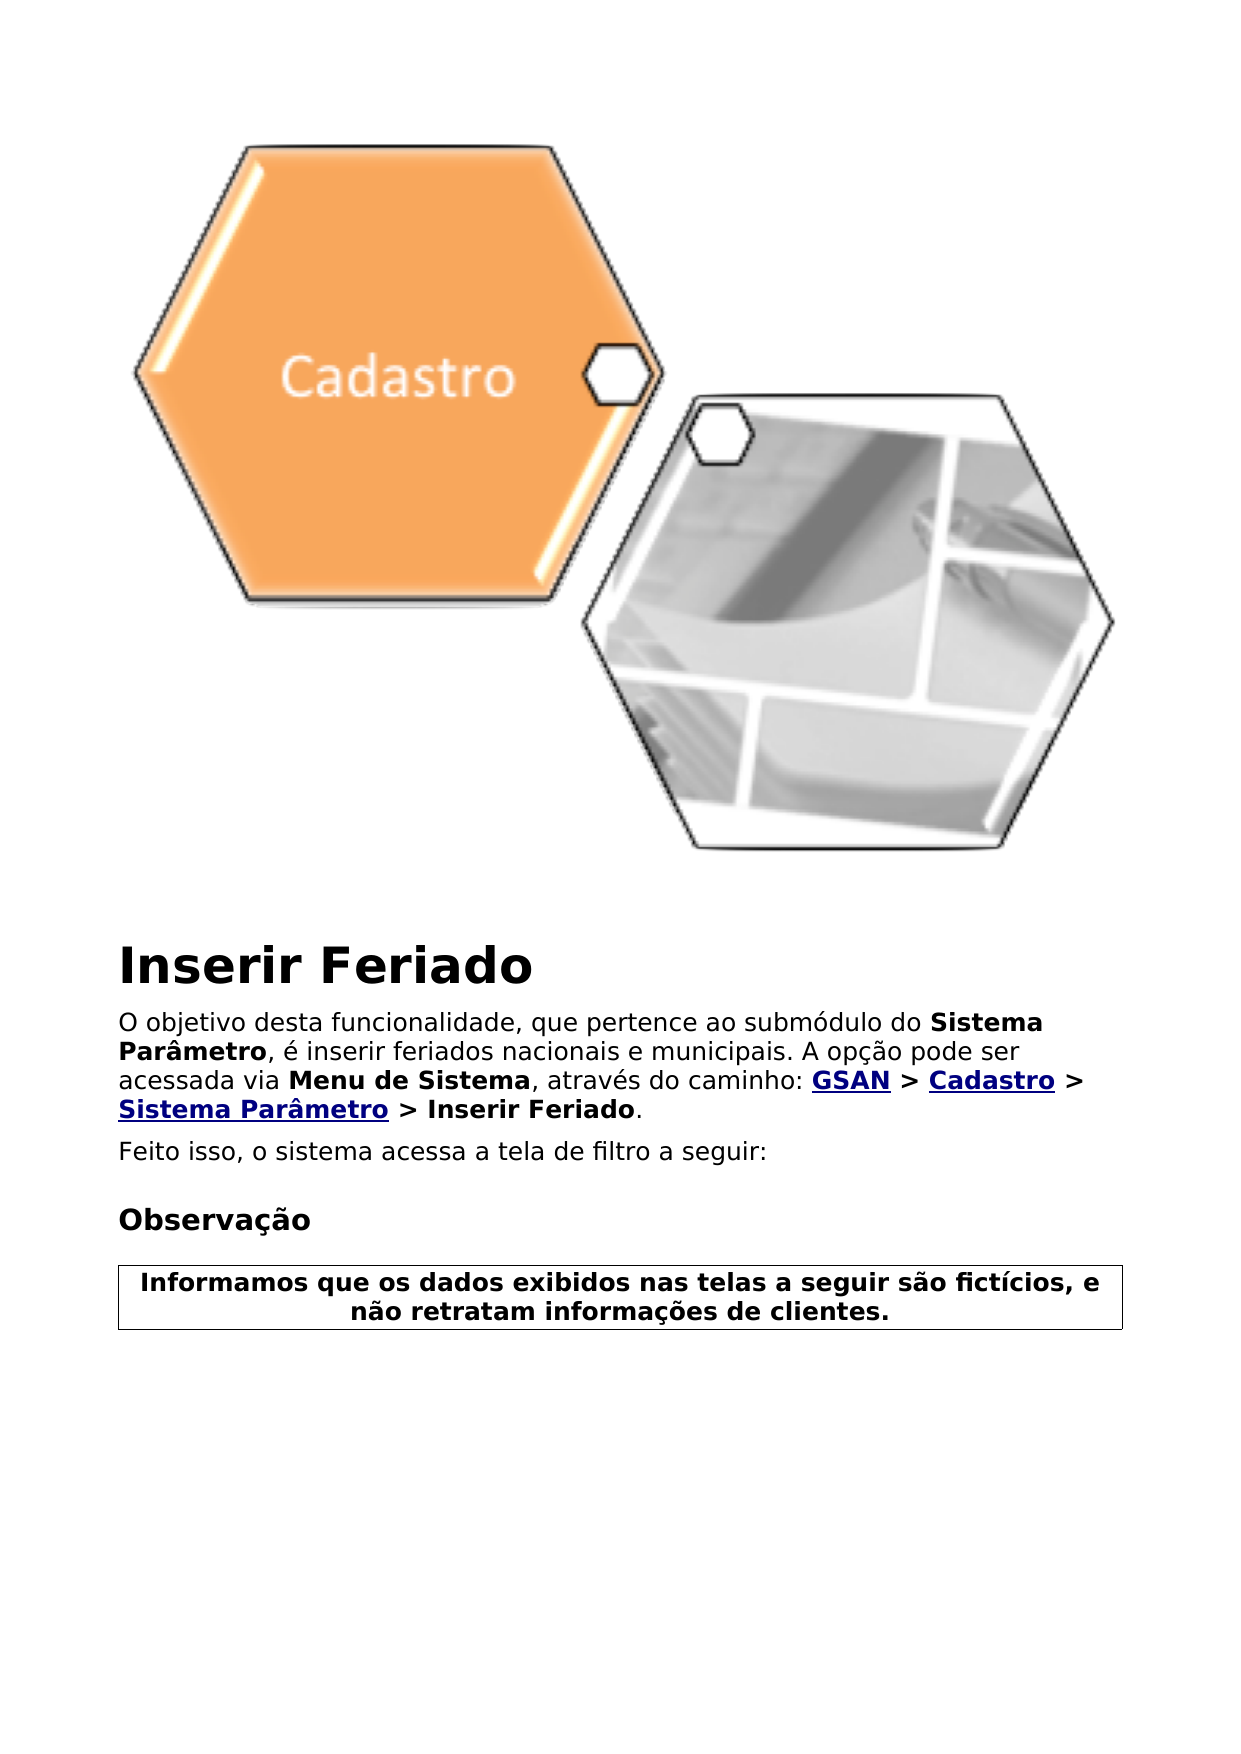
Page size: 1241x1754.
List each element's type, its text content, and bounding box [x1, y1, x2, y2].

text O objetivo desta funcionalidade, que pertence ao submódulo do Sistema Parâmetro, é inserir feriados nacionais e municipais. A opção pode ser acessada via Menu de Sistema, através do caminho: GSAN > Cadastro > Sistema Parâmetro > Inserir Feriado. [118, 1008, 1122, 1124]
text Feito isso, o sistema acessa a tela de filtro a seguir: [118, 1137, 1122, 1166]
subtitle Inserir Feriado [118, 937, 1122, 995]
subtitle Observação [118, 1204, 1122, 1238]
picture [118, 118, 1123, 871]
table_header Informamos que os dados exibidos nas telas a seguir são fictícios, e não retratam informações de clientes. [119, 1266, 1122, 1329]
